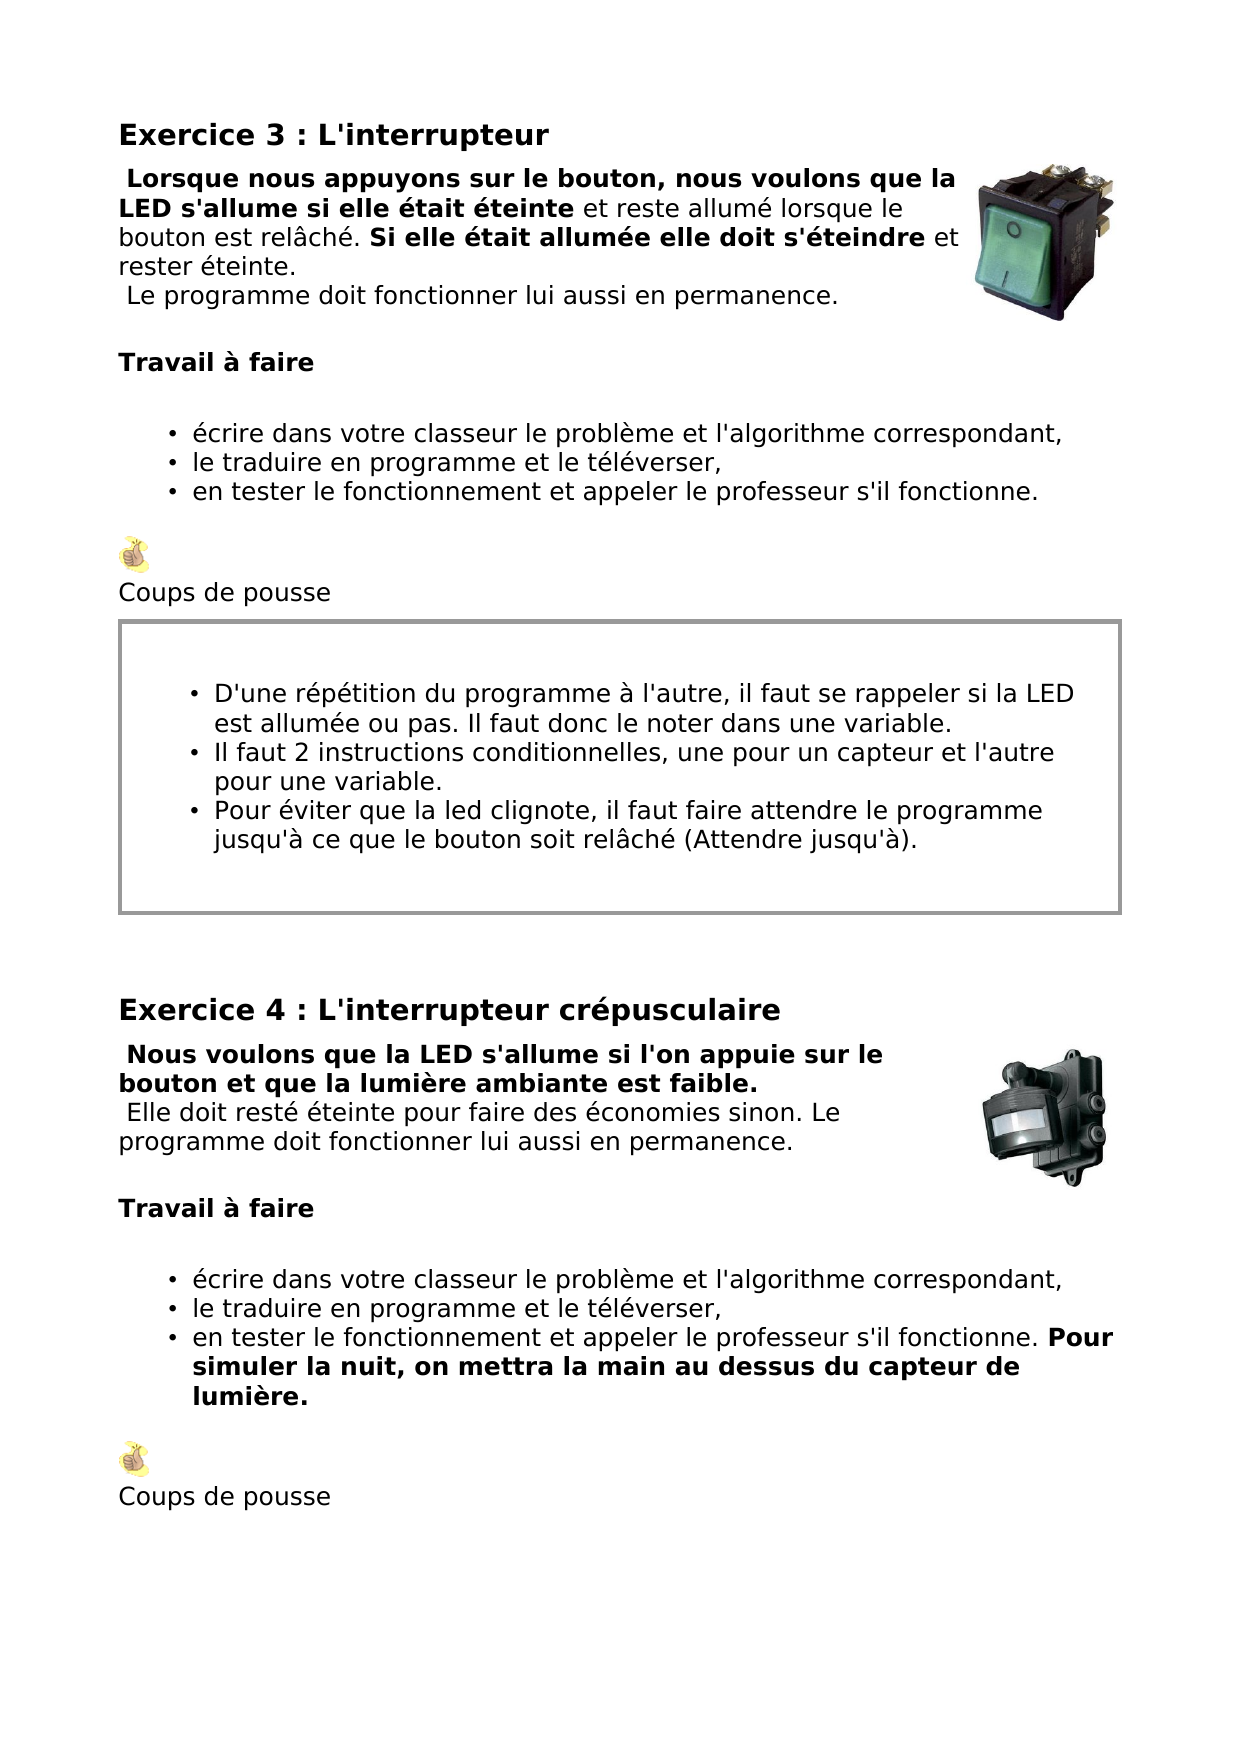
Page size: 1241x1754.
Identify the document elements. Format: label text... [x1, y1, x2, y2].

picture [118, 536, 150, 574]
picture [965, 164, 1123, 321]
subtitle Exercice 3 : L'interrupteur [118, 118, 1122, 152]
list écrire dans votre classeur le problème et l'algorithme correspondant, [177, 1265, 1122, 1294]
list en tester le fonctionnement et appeler le professeur s'il fonctionne. [177, 477, 1122, 507]
list en tester le fonctionnement et appeler le professeur s'il fonctionne. Pour simuler la nuit, on mettra la main au dessus du capteur de lumière. [177, 1323, 1122, 1411]
text Coups de pousse [118, 1482, 1122, 1511]
list le traduire en programme et le téléverser, [177, 448, 1122, 477]
text Nous voulons que la LED s'allume si l'on appuie sur le bouton et que la lumière ambiante est faible. Elle doit resté éteinte pour faire des économies sinon. Le programme doit fonctionner lui aussi en permanence. [118, 1040, 965, 1156]
subtitle Travail à faire [118, 1194, 1122, 1223]
text Coups de pousse [118, 578, 1122, 607]
picture [118, 1440, 150, 1478]
subtitle Exercice 4 : L'interrupteur crépusculaire [118, 993, 1122, 1027]
picture [965, 1039, 1123, 1196]
text Lorsque nous appuyons sur le bouton, nous voulons que la LED s'allume si elle était éteinte et reste allumé lorsque le bouton est relâché. Si elle était allumée elle doit s'éteindre et rester éteinte. Le programme doit fonctionner lui aussi en permanence. [118, 164, 965, 310]
list écrire dans votre classeur le problème et l'algorithme correspondant, [177, 419, 1122, 448]
table_header D'une répétition du programme à l'autre, il faut se rappeler si la LED est allumée ou pas. Il faut donc le noter dans une variable. Il faut 2 instructions conditionnelles, une pour un capteur et l'autre pour une variable. Pour éviter que la led clignote, il faut faire attendre le programme jusqu'à ce que le bouton soit relâché (Attendre jusqu'à). [122, 633, 1109, 902]
list le traduire en programme et le téléverser, [177, 1294, 1122, 1323]
subtitle Travail à faire [118, 348, 1122, 377]
